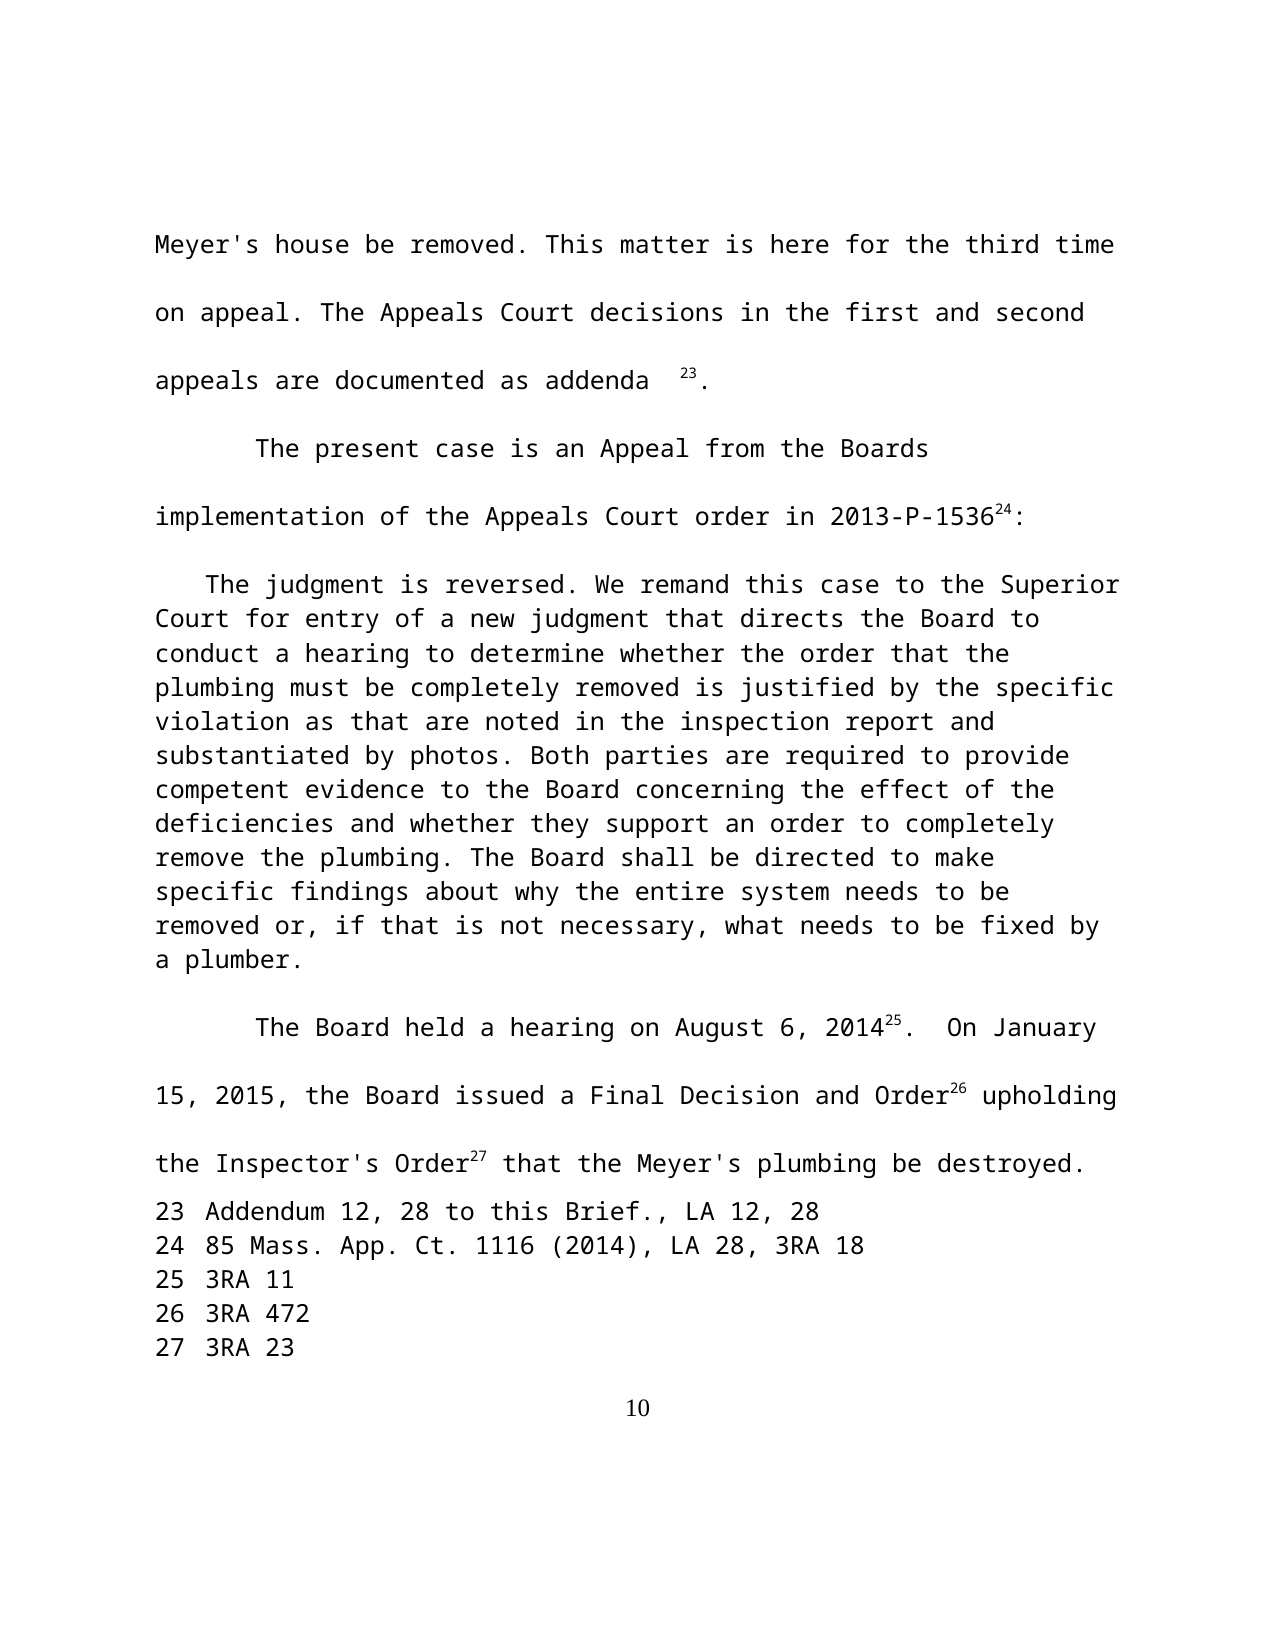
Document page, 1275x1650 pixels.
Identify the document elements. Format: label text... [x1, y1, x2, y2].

text 3RA 11 [154, 1261, 1121, 1295]
text Meyer's house be removed. This matter is here for the third time on appeal. The Appeals Court decisions in the first and second appeals are documented as addenda . [154, 226, 1121, 397]
text 3RA 23 [154, 1329, 1121, 1363]
text The Board held a hearing on August 6, 2014. On January 15, 2015, the Board issued a Final Decision and Order upholding the Inspector's Order that the Meyer's plumbing be destroyed. [154, 1010, 1121, 1180]
text The judgment is reversed. We remand this case to the Superior Court for entry of a new judgment that directs the Board to conduct a hearing to determine whether the order that the plumbing must be completely removed is justified by the specific violation as that are noted in the inspection report and substantiated by photos. Both parties are required to provide competent evidence to the Board concerning the effect of the deficiencies and whether they support an order to completely remove the plumbing. The Board shall be directed to make specific findings about why the entire system needs to be removed or, if that is not necessary, what needs to be fixed by a plumber. [154, 567, 1121, 976]
text 3RA 472 [154, 1295, 1121, 1329]
text The present case is an Appeal from the Boards implementation of the Appeals Court order in 2013-P-1536: [154, 431, 1121, 533]
text 85 Mass. App. Ct. 1116 (2014), LA 28, 3RA 18 [154, 1227, 1121, 1261]
text Addendum 12, 28 to this Brief., LA 12, 28 [154, 1193, 1121, 1227]
